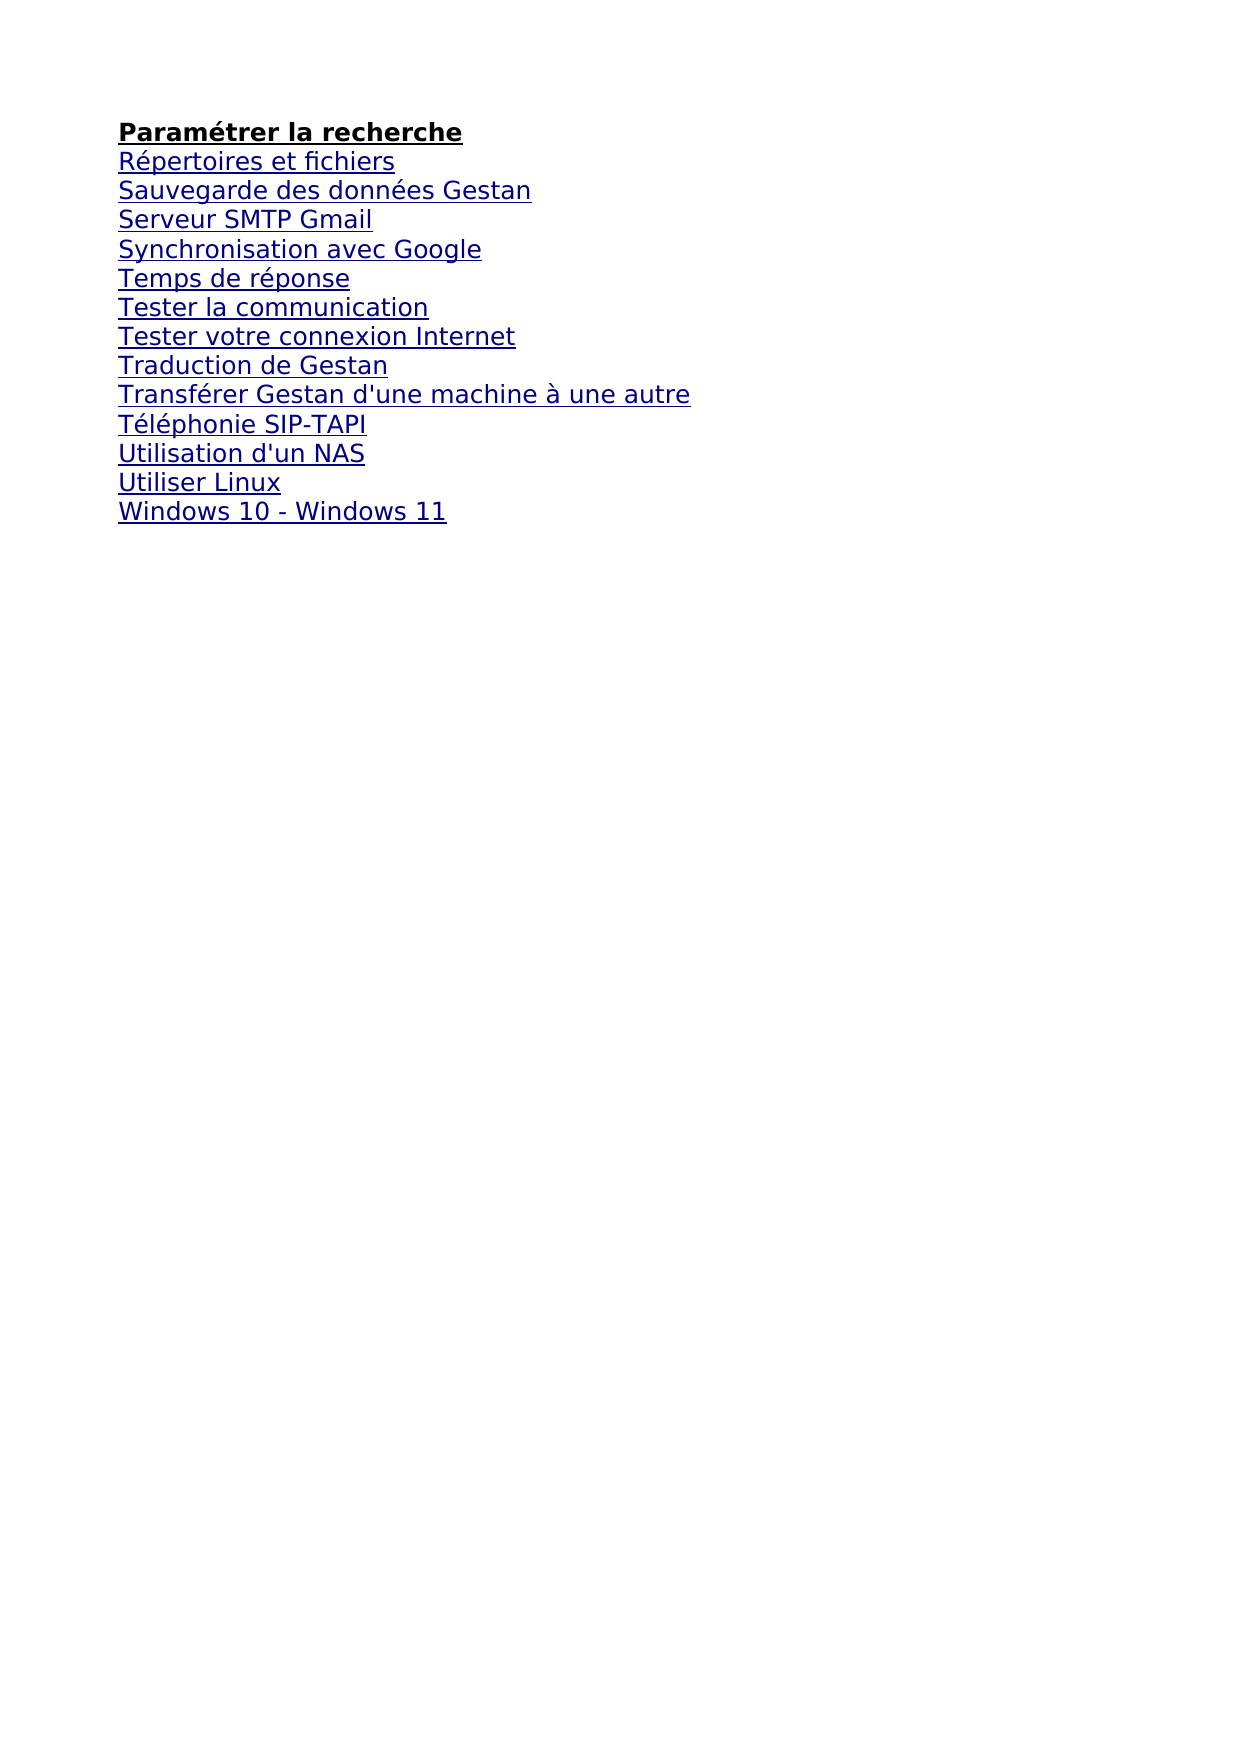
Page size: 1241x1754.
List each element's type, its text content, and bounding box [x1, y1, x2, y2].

text Paramétrer la recherche Répertoires et fichiers Sauvegarde des données Gestan Serveur SMTP Gmail Synchronisation avec Google Temps de réponse Tester la communication Tester votre connexion Internet Traduction de Gestan Transférer Gestan d'une machine à une autre Téléphonie SIP-TAPI Utilisation d'un NAS Utiliser Linux Windows 10 - Windows 11 [118, 118, 1122, 556]
